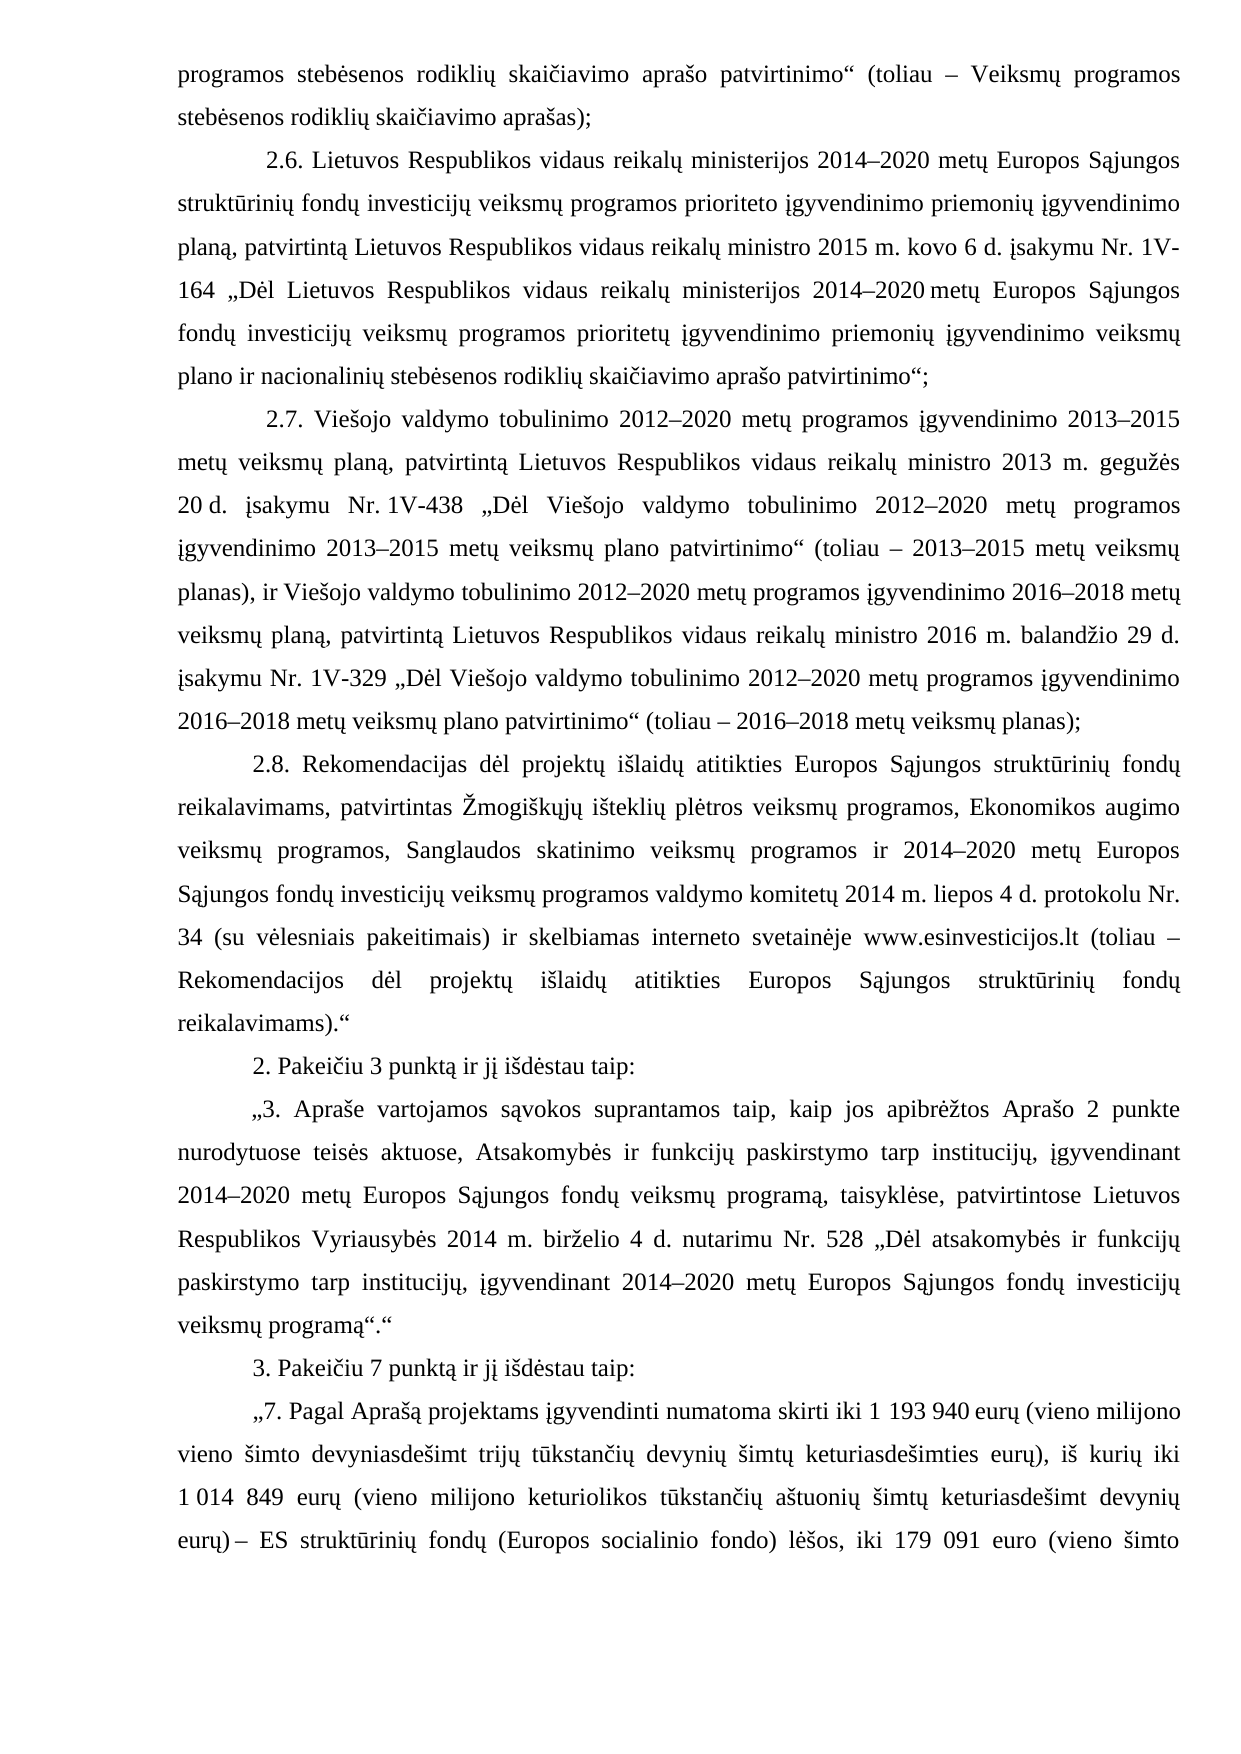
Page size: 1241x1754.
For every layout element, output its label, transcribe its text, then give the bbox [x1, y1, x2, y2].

text programos stebėsenos rodiklių skaičiavimo aprašo patvirtinimo“ (toliau – Veiksmų programos stebėsenos rodiklių skaičiavimo aprašas); [177, 59, 1181, 131]
text „7. Pagal Aprašą projektams įgyvendinti numatoma skirti iki 1 193 940 eurų (vieno milijono vieno šimto devyniasdešimt trijų tūkstančių devynių šimtų keturiasdešimties eurų), iš kurių iki 1 014 849 eurų (vieno milijono keturiolikos tūkstančių aštuonių šimtų keturiasdešimt devynių eurų) – ES struktūrinių fondų (Europos socialinio fondo) lėšos, iki 179 091 euro (vieno šimto [177, 1396, 1181, 1554]
text 2. Pakeičiu 3 punktą ir jį išdėstau taip: [177, 1051, 1181, 1080]
text 3. Pakeičiu 7 punktą ir jį išdėstau taip: [177, 1353, 1181, 1382]
text „3. Apraše vartojamos sąvokos suprantamos taip, kaip jos apibrėžtos Aprašo 2 punkte nurodytuose teisės aktuose, Atsakomybės ir funkcijų paskirstymo tarp institucijų, įgyvendinant 2014–2020 metų Europos Sąjungos fondų veiksmų programą, taisyklėse, patvirtintose Lietuvos Respublikos Vyriausybės 2014 m. birželio 4 d. nutarimu Nr. 528 „Dėl atsakomybės ir funkcijų paskirstymo tarp institucijų, įgyvendinant 2014–2020 metų Europos Sąjungos fondų investicijų veiksmų programą“.“ [177, 1094, 1181, 1339]
text 2.8. Rekomendacijas dėl projektų išlaidų atitikties Europos Sąjungos struktūrinių fondų reikalavimams, patvirtintas Žmogiškųjų išteklių plėtros veiksmų programos, Ekonomikos augimo veiksmų programos, Sanglaudos skatinimo veiksmų programos ir 2014–2020 metų Europos Sąjungos fondų investicijų veiksmų programos valdymo komitetų 2014 m. liepos 4 d. protokolu Nr. 34 (su vėlesniais pakeitimais) ir skelbiamas interneto svetainėje www.esinvesticijos.lt (toliau – Rekomendacijos dėl projektų išlaidų atitikties Europos Sąjungos struktūrinių fondų reikalavimams).“ [177, 749, 1181, 1037]
text 2.7. Viešojo valdymo tobulinimo 2012–2020 metų programos įgyvendinimo 2013–2015 metų veiksmų planą, patvirtintą Lietuvos Respublikos vidaus reikalų ministro 2013 m. gegužės 20 d. įsakymu Nr. 1V-438 „Dėl Viešojo valdymo tobulinimo 2012–2020 metų programos įgyvendinimo 2013–2015 metų veiksmų plano patvirtinimo“ (toliau – 2013–2015 metų veiksmų planas), ir Viešojo valdymo tobulinimo 2012–2020 metų programos įgyvendinimo 2016–2018 metų veiksmų planą, patvirtintą Lietuvos Respublikos vidaus reikalų ministro 2016 m. balandžio 29 d. įsakymu Nr. 1V-329 „Dėl Viešojo valdymo tobulinimo 2012–2020 metų programos įgyvendinimo 2016–2018 metų veiksmų plano patvirtinimo“ (toliau – 2016–2018 metų veiksmų planas); [177, 404, 1181, 735]
text 2.6. Lietuvos Respublikos vidaus reikalų ministerijos 2014–2020 metų Europos Sąjungos struktūrinių fondų investicijų veiksmų programos prioriteto įgyvendinimo priemonių įgyvendinimo planą, patvirtintą Lietuvos Respublikos vidaus reikalų ministro 2015 m. kovo 6 d. įsakymu Nr. 1V-164 „Dėl Lietuvos Respublikos vidaus reikalų ministerijos 2014–2020 metų Europos Sąjungos fondų investicijų veiksmų programos prioritetų įgyvendinimo priemonių įgyvendinimo veiksmų plano ir nacionalinių stebėsenos rodiklių skaičiavimo aprašo patvirtinimo“; [177, 145, 1181, 390]
